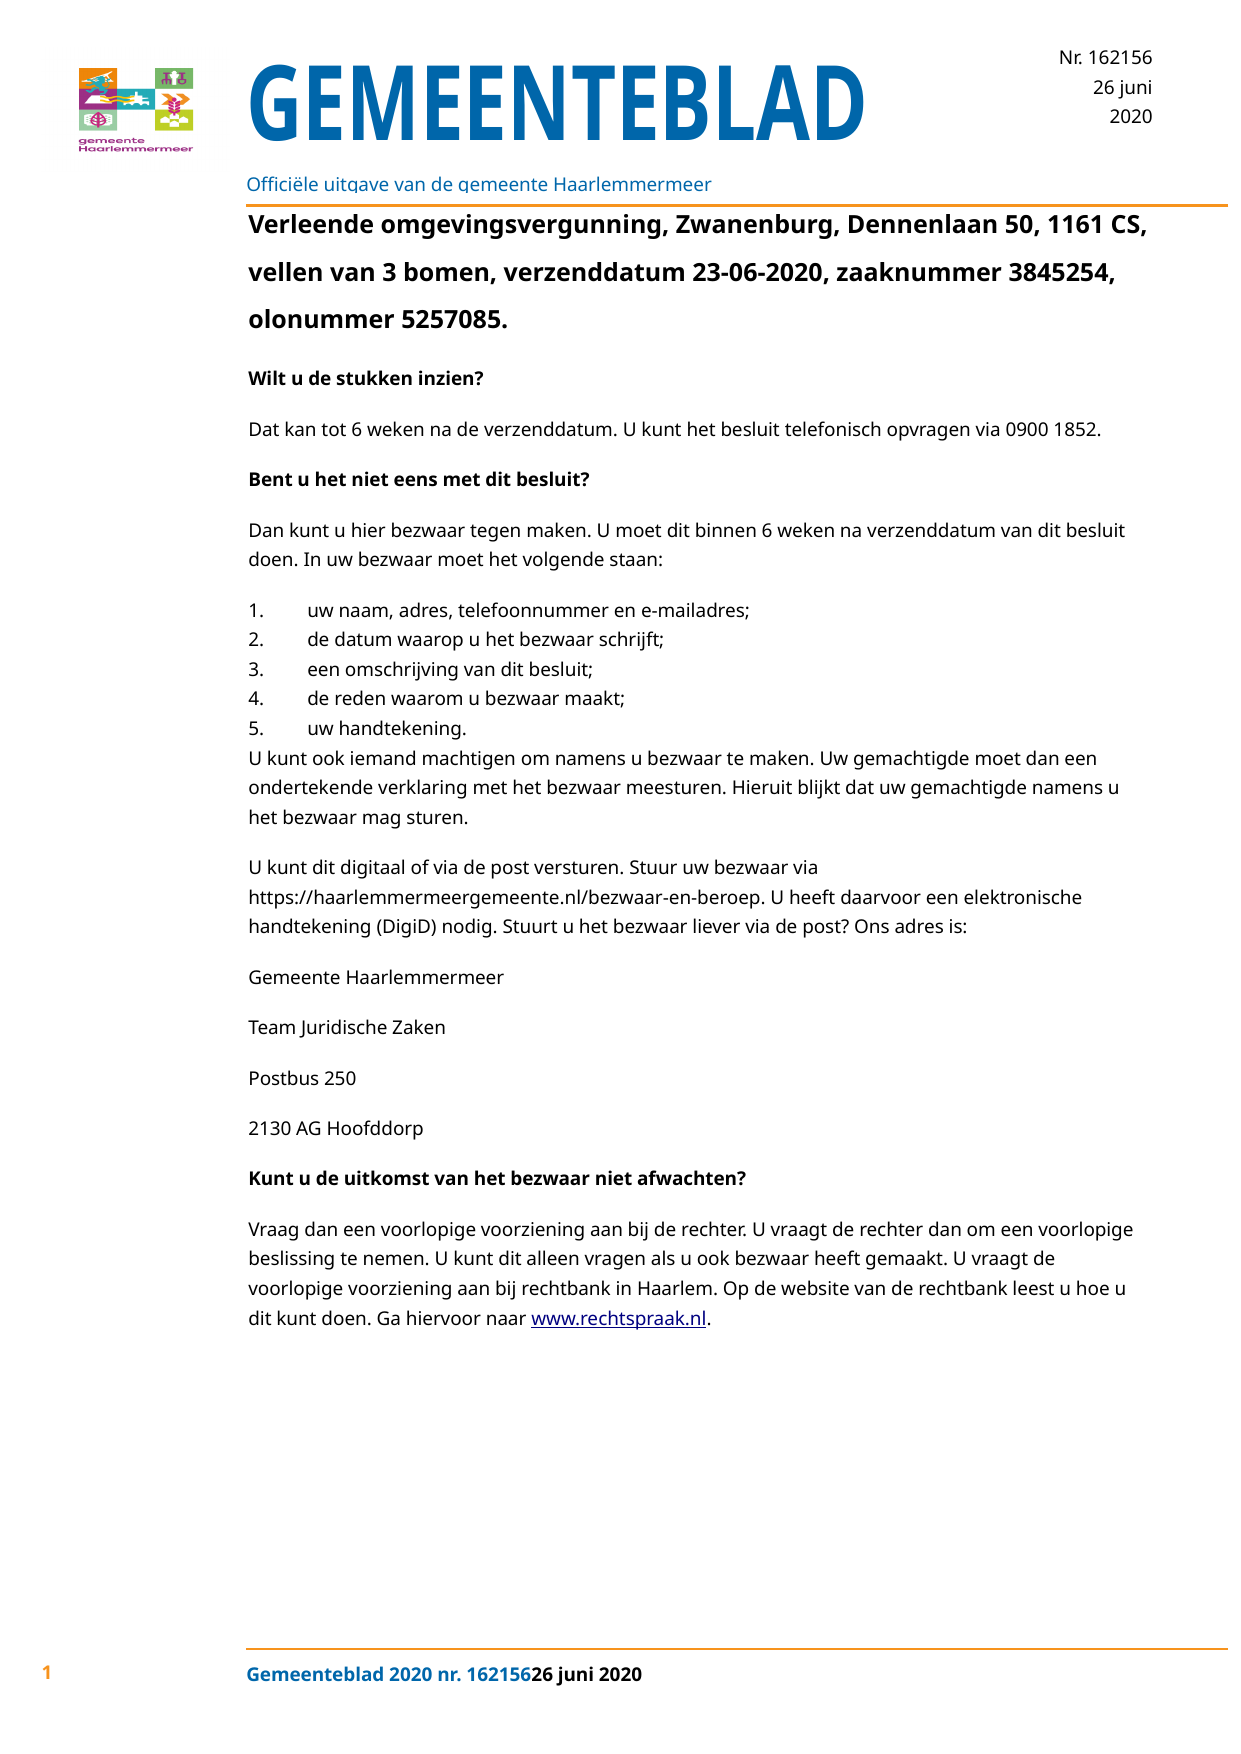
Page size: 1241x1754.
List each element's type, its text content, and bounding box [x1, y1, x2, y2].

text Team Juridische Zaken [248, 1014, 1152, 1040]
text Gemeente Haarlemmermeer [248, 964, 1152, 989]
list een omschrijving van dit besluit; [248, 656, 1152, 682]
text Kunt u de uitkomst van het bezwaar niet afwachten? [248, 1166, 1152, 1191]
text Dat kan tot 6 weken na de verzenddatum. U kunt het besluit telefonisch opvragen via 0900 1852. [248, 416, 1152, 442]
list de reden waarom u bezwaar maakt; [248, 686, 1152, 711]
picture [41, 47, 231, 172]
text U kunt dit digitaal of via de post versturen. Stuur uw bezwaar via https://haarlemmermeergemeente.nl/bezwaar-en-beroep. U heeft daarvoor een elektronische handtekening (DigiD) nodig. Stuurt u het bezwaar liever via de post? Ons adres is: [248, 854, 1152, 939]
text Vraag dan een voorlopige voorziening aan bij de rechter. U vraagt de rechter dan om een voorlopige beslissing te nemen. U kunt dit alleen vragen als u ook bezwaar heeft gemaakt. U vraagt de voorlopige voorziening aan bij rechtbank in Haarlem. Op de website van de rechtbank leest u hoe u dit kunt doen. Ga hiervoor naar www.rechtspraak.nl. [248, 1216, 1152, 1330]
list de datum waarop u het bezwaar schrijft; [248, 626, 1152, 652]
text Bent u het niet eens met dit besluit? [248, 466, 1152, 492]
text U kunt ook iemand machtigen om namens u bezwaar te maken. Uw gemachtigde moet dan een ondertekende verklaring met het bezwaar meesturen. Hieruit blijkt dat uw gemachtigde namens u het bezwaar mag sturen. [248, 745, 1152, 829]
list uw handtekening. [248, 715, 1152, 741]
text Wilt u de stukken inzien? [248, 366, 1152, 391]
text Verleende omgevingsvergunning, Zwanenburg, Dennenlaan 50, 1161 CS, vellen van 3 bomen, verzenddatum 23-06-2020, zaaknummer 3845254, olonummer 5257085. [248, 207, 1152, 336]
text Dan kunt u hier bezwaar tegen maken. U moet dit binnen 6 weken na verzenddatum van dit besluit doen. In uw bezwaar moet het volgende staan: [248, 517, 1152, 572]
list uw naam, adres, telefoonnummer en e-mailadres; [248, 597, 1152, 622]
text Postbus 250 [248, 1065, 1152, 1090]
text 2130 AG Hoofddorp [248, 1115, 1152, 1141]
